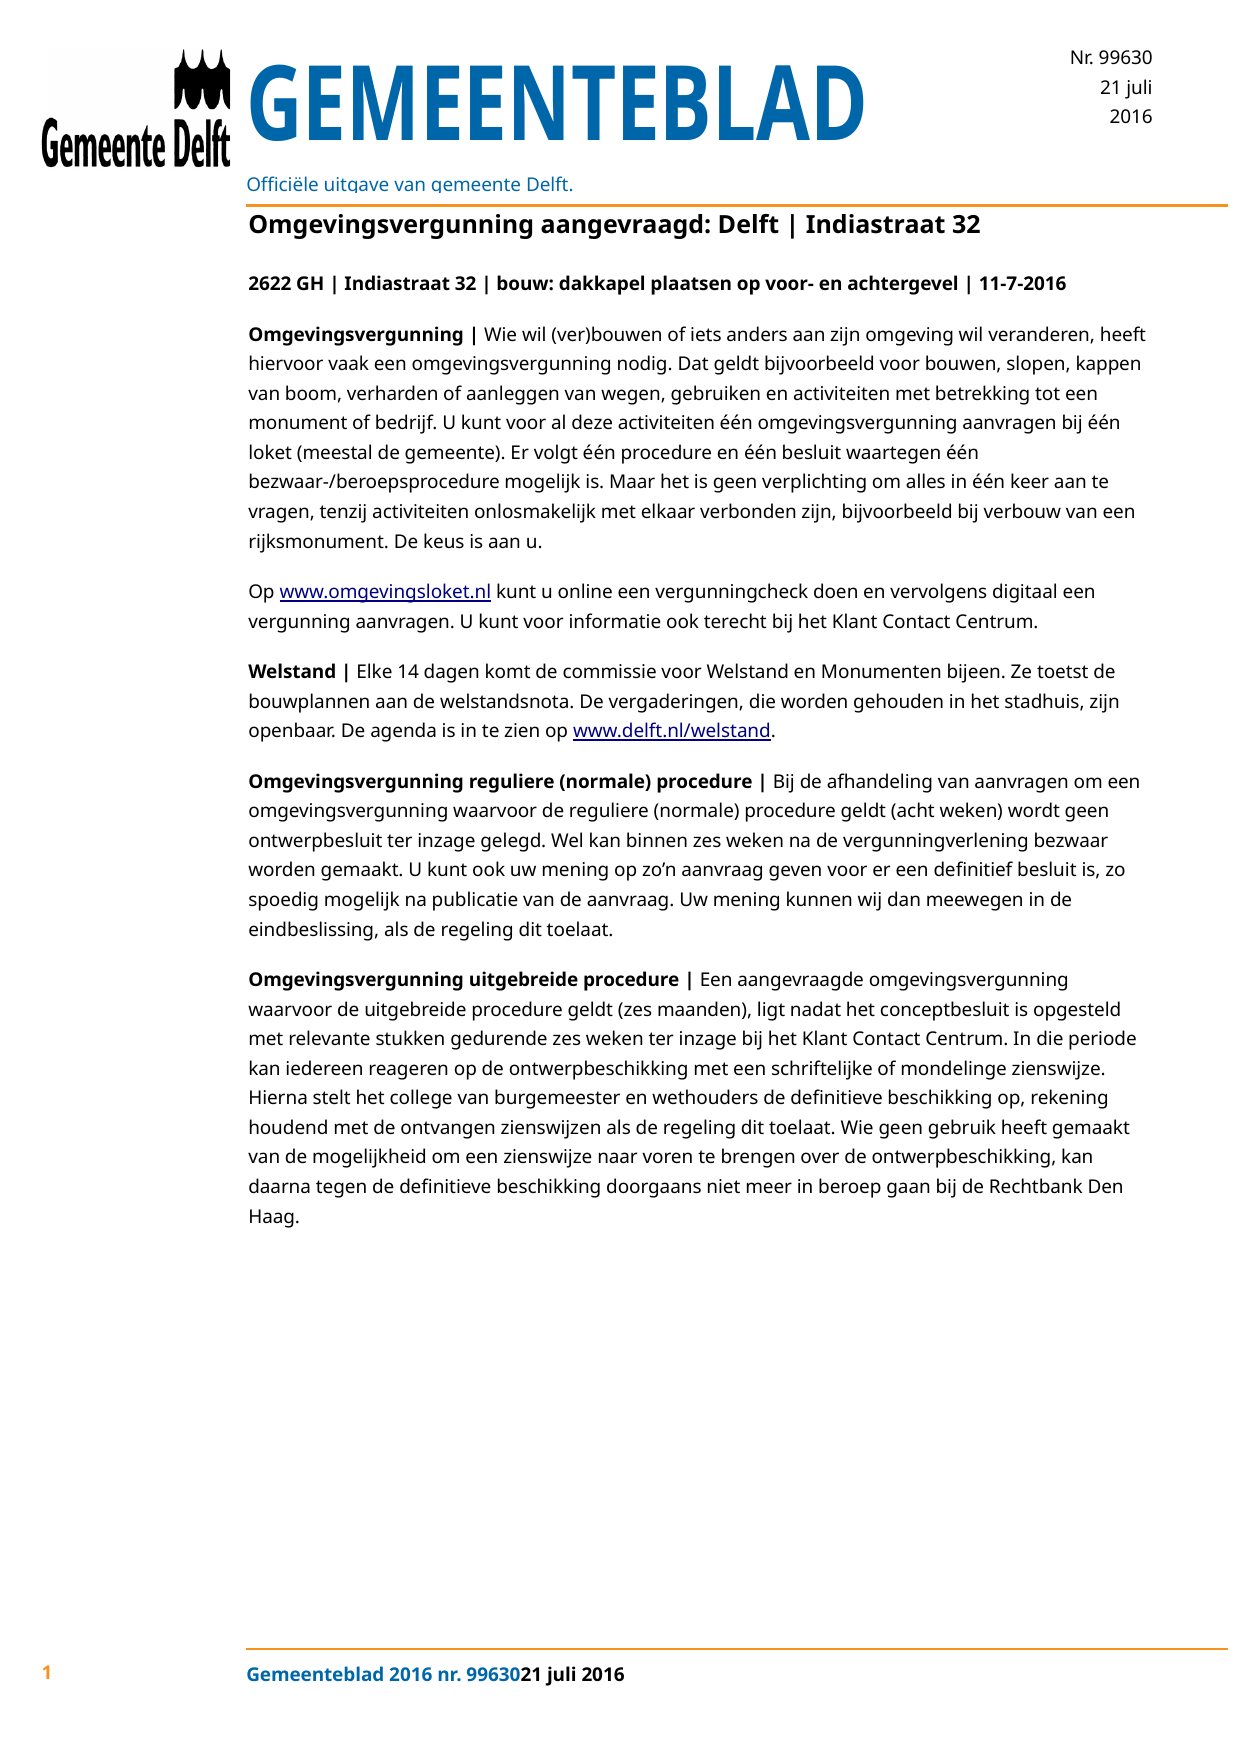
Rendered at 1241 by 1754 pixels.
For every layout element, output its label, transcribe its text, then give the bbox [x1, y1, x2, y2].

text Omgevingsvergunning aangevraagd: Delft | Indiastraat 32 [248, 207, 1152, 241]
picture [41, 47, 231, 172]
text Omgevingsvergunning uitgebreide procedure | Een aangevraagde omgevingsvergunning waarvoor de uitgebreide procedure geldt (zes maanden), ligt nadat het conceptbesluit is opgesteld met relevante stukken gedurende zes weken ter inzage bij het Klant Contact Centrum. In die periode kan iedereen reageren op de ontwerpbeschikking met een schriftelijke of mondelinge zienswijze. Hierna stelt het college van burgemeester en wethouders de definitieve beschikking op, rekening houdend met de ontvangen zienswijzen als de regeling dit toelaat. Wie geen gebruik heeft gemaakt van de mogelijkheid om een zienswijze naar voren te brengen over de ontwerpbeschikking, kan daarna tegen de definitieve beschikking doorgaans niet meer in beroep gaan bij de Rechtbank Den Haag. [248, 966, 1152, 1228]
text Welstand | Elke 14 dagen komt de commissie voor Welstand en Monumenten bijeen. Ze toetst de bouwplannen aan de welstandsnota. De vergaderingen, die worden gehouden in het stadhuis, zijn openbaar. De agenda is in te zien op www.delft.nl/welstand. [248, 658, 1152, 743]
text Omgevingsvergunning reguliere (normale) procedure | Bij de afhandeling van aanvragen om een omgevingsvergunning waarvoor de reguliere (normale) procedure geldt (acht weken) wordt geen ontwerpbesluit ter inzage gelegd. Wel kan binnen zes weken na de vergunningverlening bezwaar worden gemaakt. U kunt ook uw mening op zo’n aanvraag geven voor er een definitief besluit is, zo spoedig mogelijk na publicatie van de aanvraag. Uw mening kunnen wij dan meewegen in de eindbeslissing, als de regeling dit toelaat. [248, 768, 1152, 941]
text 2622 GH | Indiastraat 32 | bouw: dakkapel plaatsen op voor- en achtergevel | 11-7-2016 [248, 270, 1152, 296]
text Omgevingsvergunning | Wie wil (ver)bouwen of iets anders aan zijn omgeving wil veranderen, heeft hiervoor vaak een omgevingsvergunning nodig. Dat geldt bijvoorbeeld voor bouwen, slopen, kappen van boom, verharden of aanleggen van wegen, gebruiken en activiteiten met betrekking tot een monument of bedrijf. U kunt voor al deze activiteiten één omgevingsvergunning aanvragen bij één loket (meestal de gemeente). Er volgt één procedure en één besluit waartegen één bezwaar-/beroepsprocedure mogelijk is. Maar het is geen verplichting om alles in één keer aan te vragen, tenzij activiteiten onlosmakelijk met elkaar verbonden zijn, bijvoorbeeld bij verbouw van een rijksmonument. De keus is aan u. [248, 321, 1152, 553]
text Op www.omgevingsloket.nl kunt u online een vergunningcheck doen en vervolgens digitaal een vergunning aanvragen. U kunt voor informatie ook terecht bij het Klant Contact Centrum. [248, 578, 1152, 633]
